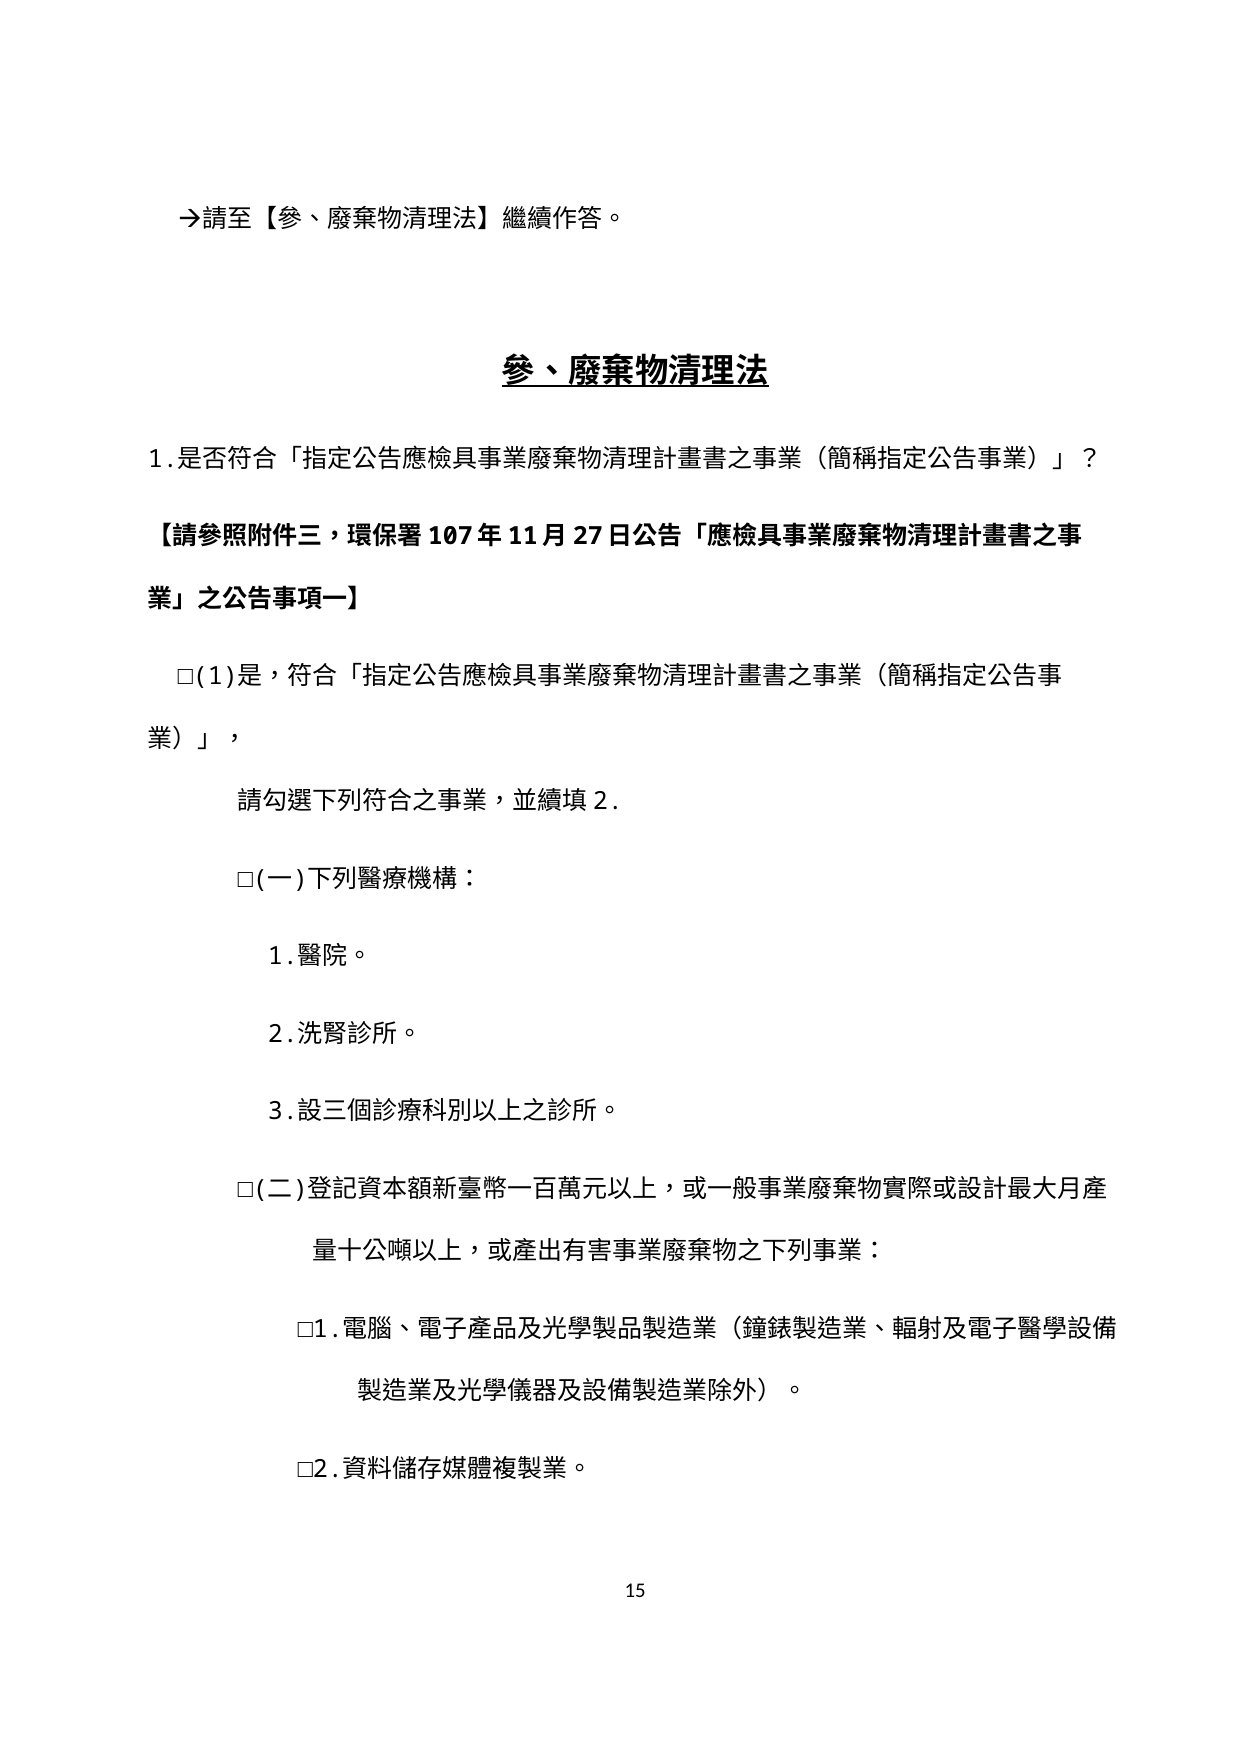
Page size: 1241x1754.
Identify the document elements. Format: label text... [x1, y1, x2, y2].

text 3.設三個診療科別以上之診所。 [148, 1067, 1122, 1130]
text 請至【參、廢棄物清理法】繼續作答。 [148, 175, 1122, 237]
text □(二)登記資本額新臺幣一百萬元以上，或一般事業廢棄物實際或設計最大月產 量十公噸以上，或產出有害事業廢棄物之下列事業： [148, 1145, 1122, 1270]
text □2.資料儲存媒體複製業。 [148, 1425, 1122, 1487]
text □(一)下列醫療機構： [148, 835, 1122, 897]
text □(1)是，符合「指定公告應檢具事業廢棄物清理計畫書之事業（簡稱指定公告事業）」， 請勾選下列符合之事業，並續填2. [148, 632, 1122, 820]
text 1.是否符合「指定公告應檢具事業廢棄物清理計畫書之事業（簡稱指定公告事業）」？ [148, 415, 1122, 477]
text □1.電腦、電子產品及光學製品製造業（鐘錶製造業、輻射及電子醫學設備 製造業及光學儀器及設備製造業除外）。 [148, 1285, 1122, 1410]
text 【請參照附件三，環保署107年11月27日公告「應檢具事業廢棄物清理計畫書之事業」之公告事項一】 [148, 492, 1122, 617]
text 1.醫院。 [148, 912, 1122, 975]
text 2.洗腎診所。 [148, 990, 1122, 1052]
subtitle 參、廢棄物清理法 [148, 326, 1122, 388]
